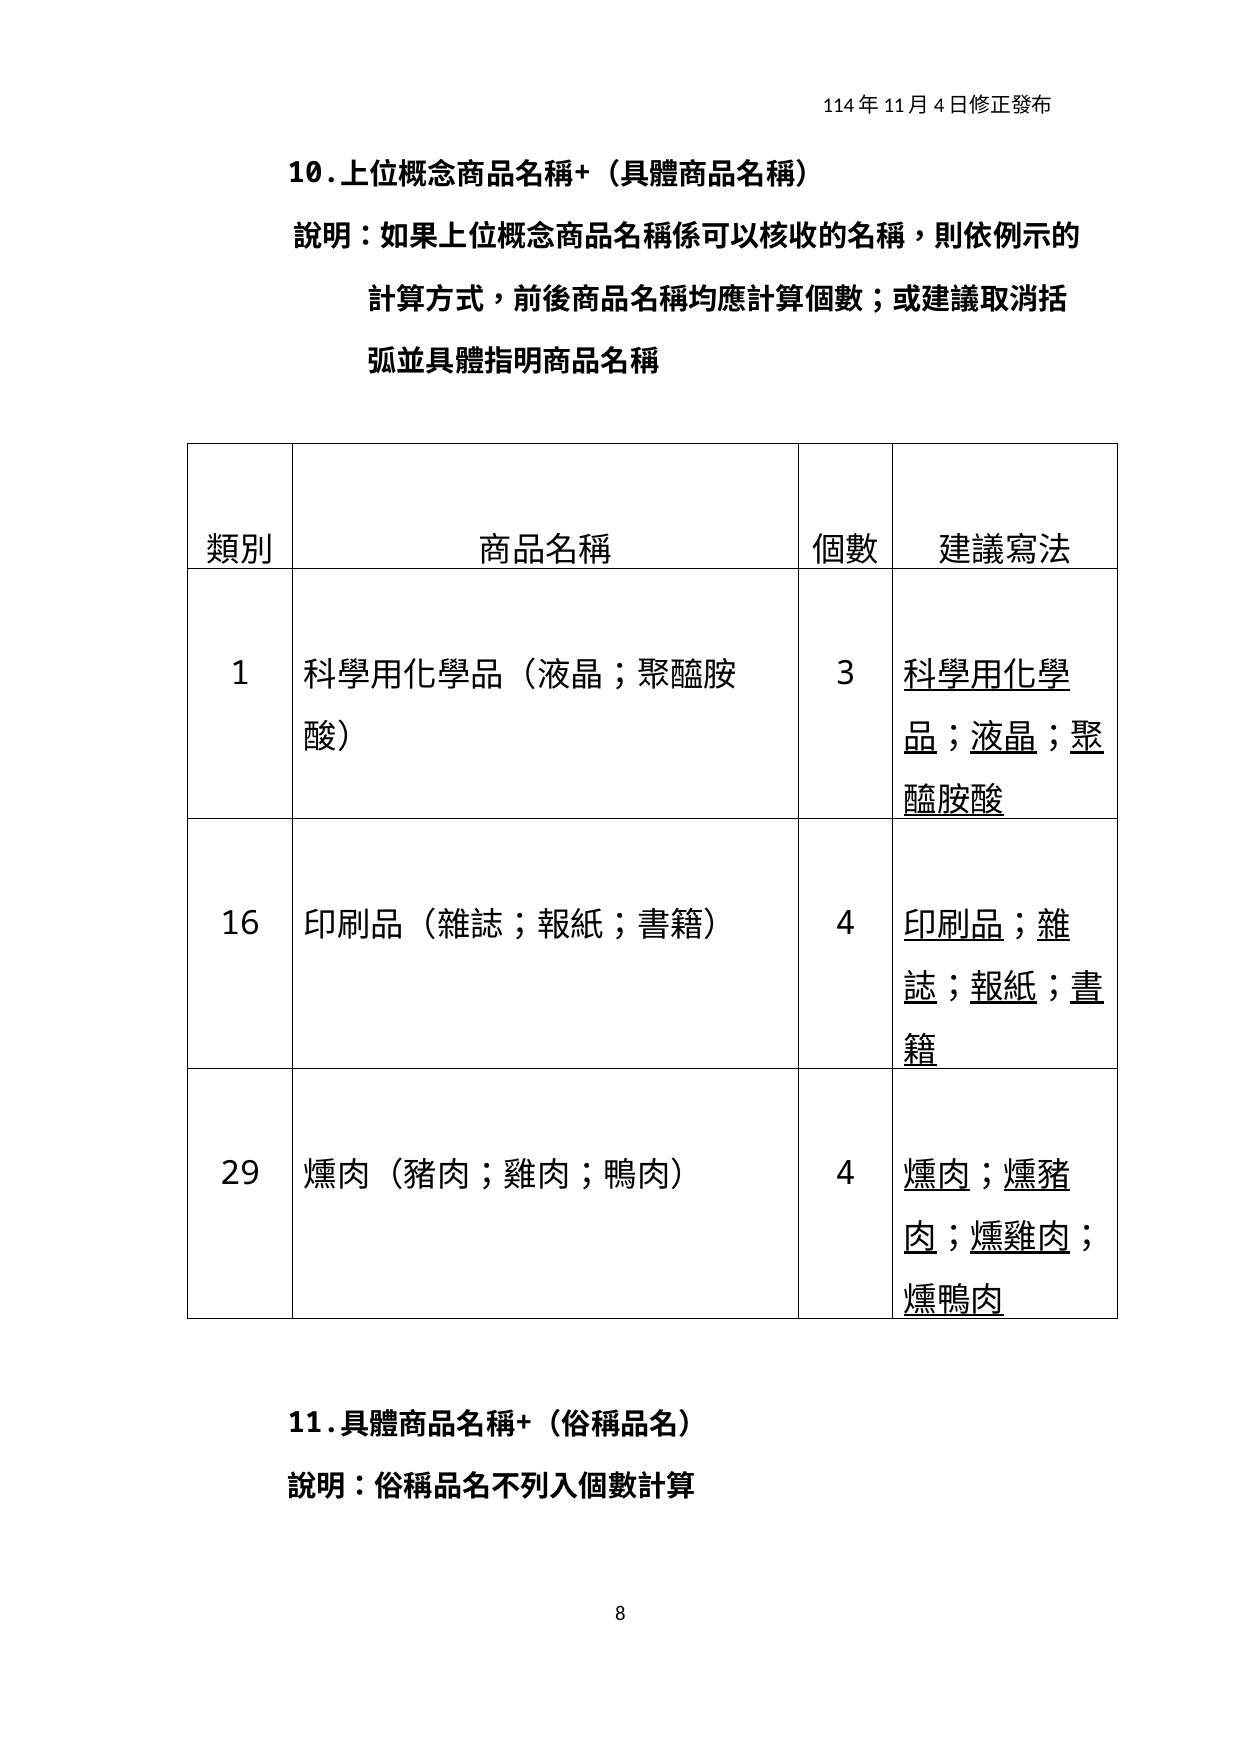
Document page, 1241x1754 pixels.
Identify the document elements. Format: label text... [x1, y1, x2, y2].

list 具體商品名稱+（俗稱品名） [287, 1380, 1073, 1442]
table_header 商品名稱 [293, 444, 798, 567]
table_cell 印刷品；雜誌；報紙；書籍 [893, 819, 1117, 1067]
table_cell 印刷品（雜誌；報紙；書籍） [293, 819, 798, 1067]
table_header 個數 [799, 444, 892, 567]
table_cell 1 [188, 569, 292, 817]
text 說明：如果上位概念商品名稱係可以核收的名稱，則依例示的計算方式，前後商品名稱均應計算個數；或建議取消括弧並具體指明商品名稱 [240, 192, 1088, 380]
table_header 類別 [188, 444, 292, 567]
text 說明：俗稱品名不列入個數計算 [287, 1442, 1103, 1505]
table_cell 4 [799, 819, 892, 1067]
table_cell 3 [799, 569, 892, 817]
table_cell 29 [188, 1069, 292, 1317]
table_cell 科學用化學品；液晶；聚醯胺酸 [893, 569, 1117, 817]
table_header 建議寫法 [893, 444, 1117, 567]
table_cell 燻肉；燻豬肉；燻雞肉；燻鴨肉 [893, 1069, 1117, 1317]
table_cell 4 [799, 1069, 892, 1317]
table_cell 科學用化學品（液晶；聚醯胺酸） [293, 569, 798, 817]
table_cell 燻肉（豬肉；雞肉；鴨肉） [293, 1069, 798, 1317]
table_cell 16 [188, 819, 292, 1067]
list 上位概念商品名稱+（具體商品名稱） [287, 130, 1053, 192]
